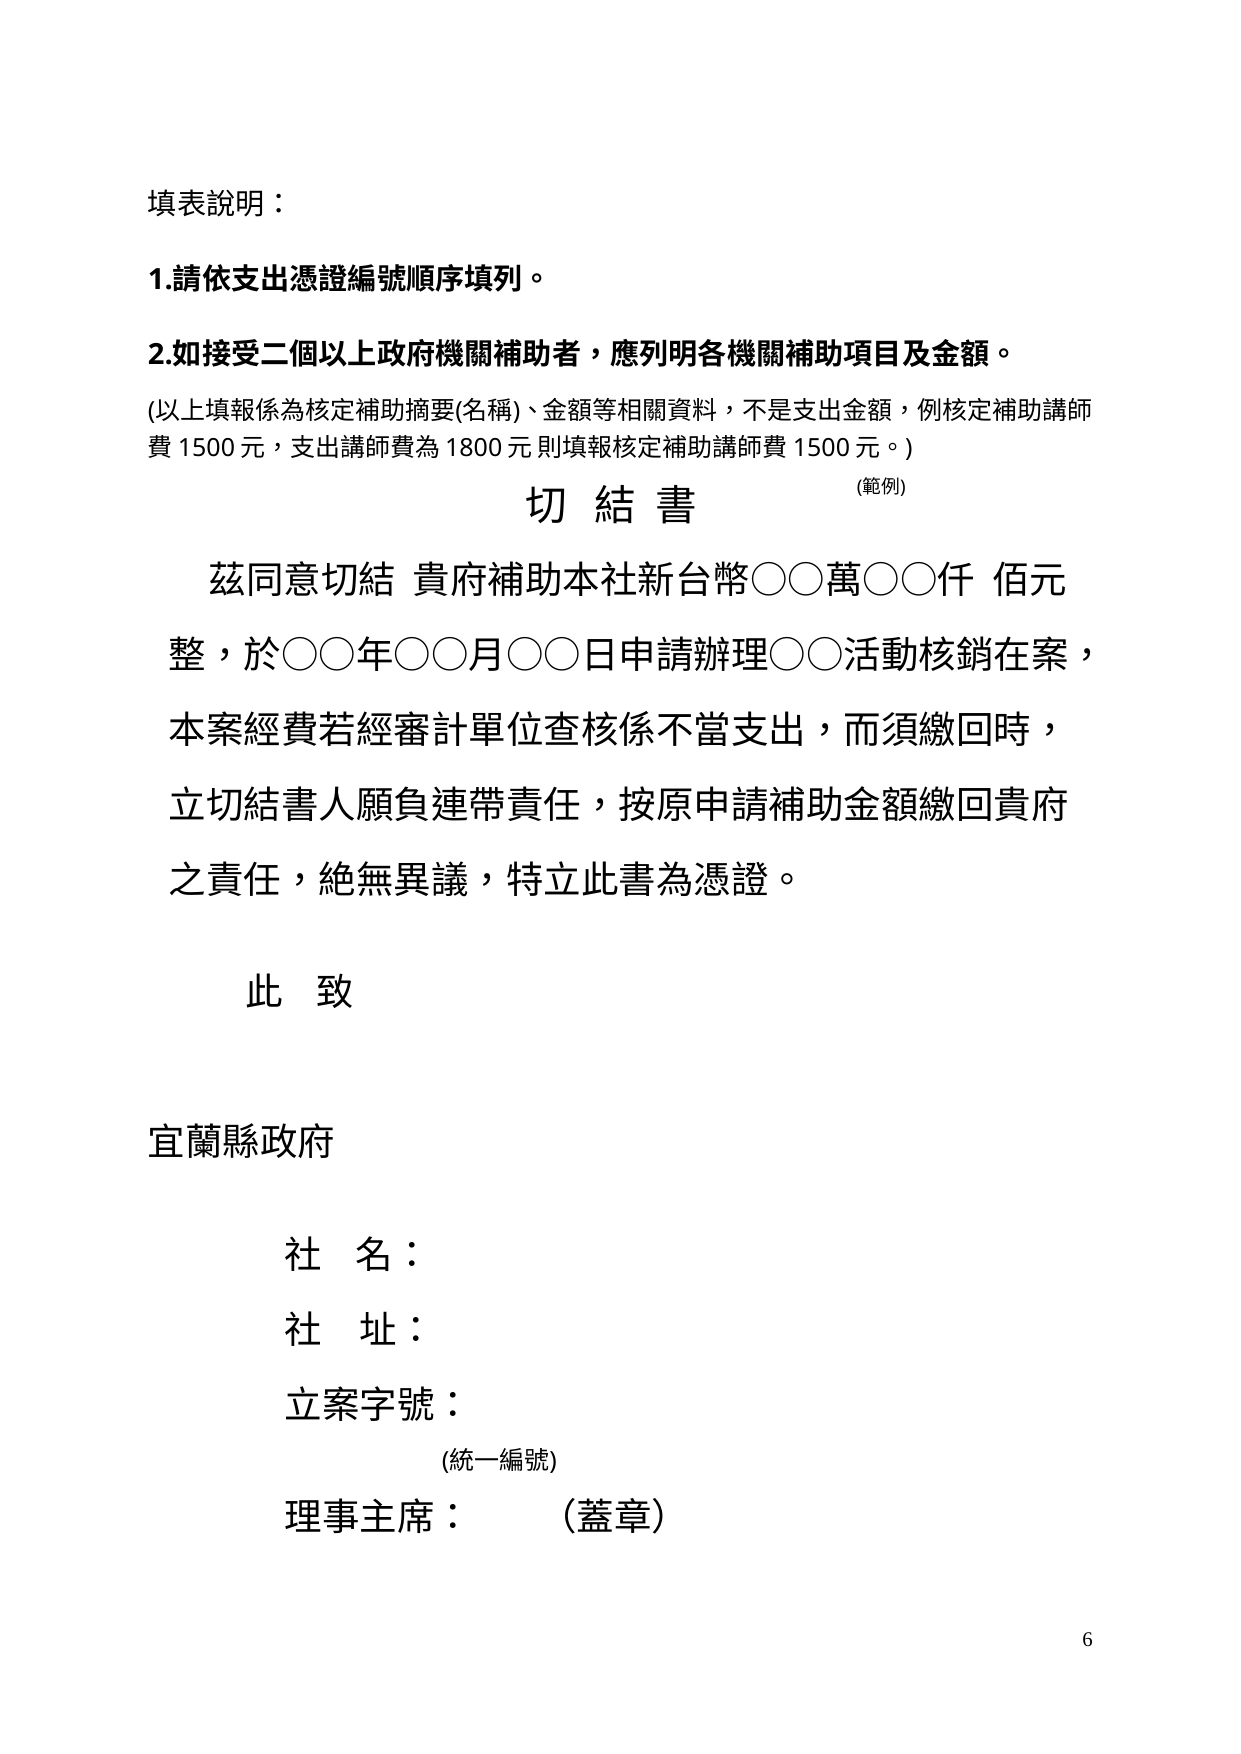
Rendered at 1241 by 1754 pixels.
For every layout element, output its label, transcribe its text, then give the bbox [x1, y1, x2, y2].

text 宜蘭縣政府 [148, 1102, 1092, 1177]
text 2.如接受二個以上政府機關補助者，應列明各機關補助項目及金額。 [148, 314, 1092, 389]
text (範例) [857, 472, 976, 499]
text 填表說明： [148, 164, 1092, 239]
text 立案字號： [148, 1364, 1092, 1439]
text 茲同意切結 貴府補助本社新台幣○○萬○○仟 佰元整，於○○年○○月○○日申請辦理○○活動核銷在案，本案經費若經審計單位查核係不當支出，而須繳回時，立切結書人願負連帶責任，按原申請補助金額繳回貴府之責任，絶無異議，特立此書為憑證。 [148, 539, 1092, 914]
text 社 址： [148, 1289, 1092, 1364]
text (以上填報係為核定補助摘要(名稱)、金額等相關資料，不是支出金額，例核定補助講師費1500元，支出講師費為1800元 則填報核定補助講師費1500元。) [148, 389, 1092, 464]
text (統一編號) [167, 1439, 1092, 1477]
text 理事主席： （蓋章） [148, 1477, 1092, 1552]
text 此 致 [148, 952, 1092, 1027]
text 社 名： [148, 1214, 1092, 1289]
text 切 結 書 [148, 464, 1092, 539]
text 1.請依支出憑證編號順序填列。 [148, 239, 1092, 314]
